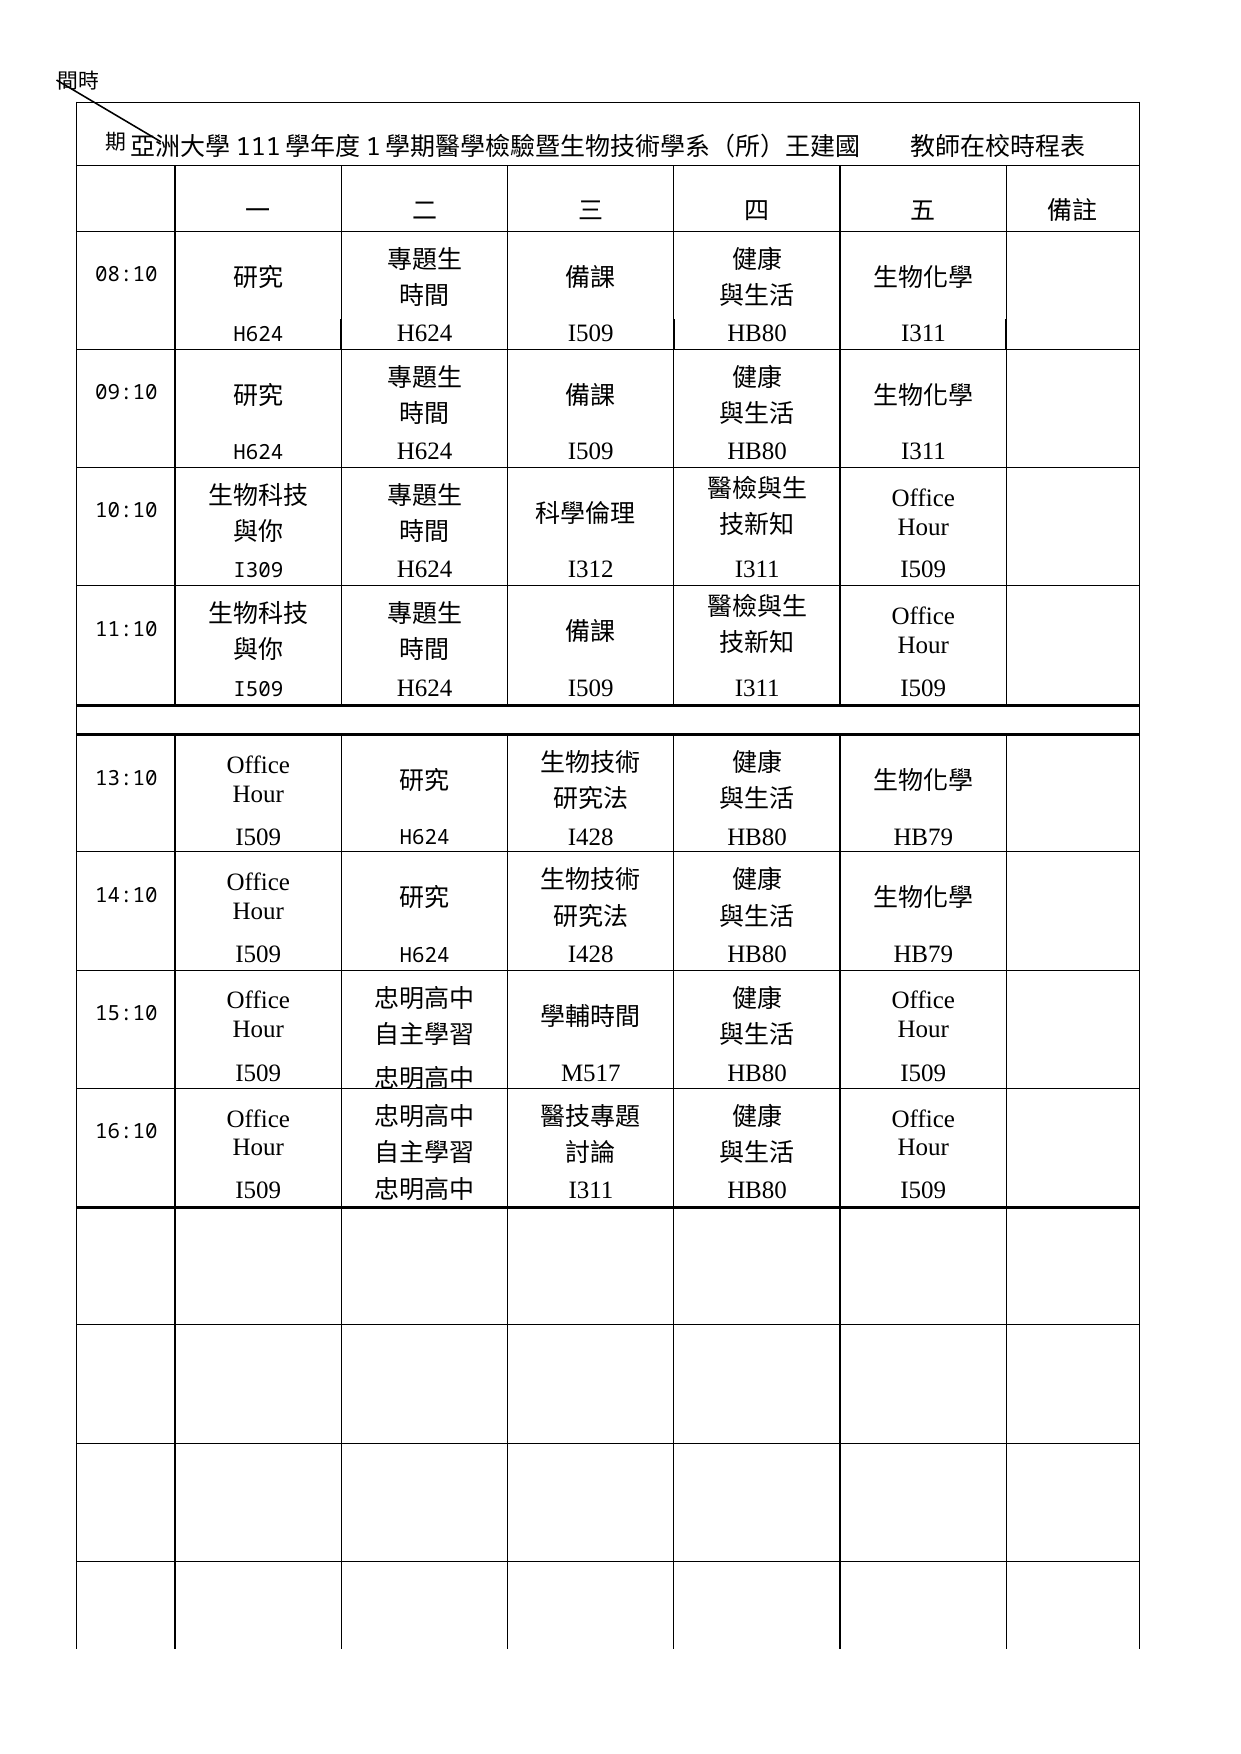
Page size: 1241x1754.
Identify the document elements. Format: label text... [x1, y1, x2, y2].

table_cell I509 [841, 1176, 1006, 1206]
table_cell 09:10 ｜ 10:00 [77, 350, 174, 437]
table_cell [508, 1444, 673, 1531]
table_cell 生物化學 [841, 232, 1006, 319]
table_cell [1007, 971, 1139, 1058]
table_cell I311 [841, 319, 1005, 349]
table_cell I311 [508, 1176, 673, 1206]
table_cell [1007, 852, 1139, 940]
table_cell 生物技術研究法 [508, 736, 673, 822]
table_cell [342, 1209, 507, 1294]
table_header 亞洲大學111學年度1學期醫學檢驗暨生物技術學系（所）王建國 教師在校時程表 [77, 103, 1139, 165]
table_cell 健康 與生活 [674, 1089, 839, 1176]
table_cell H624 [342, 319, 507, 349]
table_cell I311 [674, 674, 839, 703]
table_cell 備課 [508, 350, 673, 437]
table_cell [508, 1325, 673, 1413]
table_cell I509 [841, 1058, 1006, 1088]
table_cell [176, 1444, 341, 1531]
table_cell [1007, 1295, 1139, 1324]
table_cell H624 [342, 438, 507, 467]
table_cell 地點 [77, 1058, 174, 1088]
table_cell 生物技術研究法 [508, 852, 673, 940]
table_cell M517 [508, 1058, 673, 1088]
table_cell 專題生 時間 [342, 468, 507, 556]
table_cell 備課 [508, 232, 673, 319]
table_cell Office Hour [841, 468, 1006, 556]
table_cell 醫技專題討論 [508, 1089, 673, 1176]
table_cell 科學倫理 [508, 468, 673, 556]
table_cell [508, 1209, 673, 1294]
table_cell 備課 [508, 586, 673, 674]
table_cell 忠明高中 [342, 1058, 507, 1088]
table_cell 四 [674, 166, 839, 231]
table_cell 專題生 時間 [342, 350, 507, 437]
table_cell HB80 [674, 1058, 839, 1088]
table_cell 10:10 ｜ 11:00 [77, 468, 174, 556]
table_cell Office Hour [176, 736, 341, 822]
table_cell [131, 122, 162, 140]
table_cell [77, 1444, 174, 1531]
table_cell 08:10 ｜ 09:00 [77, 232, 174, 319]
table_cell [77, 166, 174, 231]
table_cell 生物化學 [841, 736, 1006, 822]
table_cell 醫檢與生技新知 [674, 586, 839, 674]
table_cell 地點 [77, 438, 174, 467]
table_cell [1007, 1444, 1139, 1531]
table_cell 14:10 ｜ 15:00 [77, 852, 174, 940]
table_cell I509 [841, 556, 1006, 585]
table_cell 忠明高中自主學習 [342, 971, 507, 1058]
table_cell I509 [176, 1176, 341, 1206]
table_cell 地點 [77, 1295, 174, 1324]
table_cell [176, 1531, 341, 1561]
table_cell [1007, 674, 1139, 703]
table_cell I309 [176, 556, 341, 585]
table_cell [42, 61, 130, 106]
table_cell I428 [508, 940, 673, 969]
table_cell [1007, 822, 1139, 851]
table_cell 健康 與生活 [674, 350, 839, 437]
table_cell [1007, 319, 1139, 349]
table_cell [1007, 1531, 1139, 1561]
table_cell HB79 [841, 940, 1006, 969]
table_cell [1007, 1176, 1139, 1206]
table_cell [342, 1295, 507, 1324]
table_cell 地點 [77, 822, 174, 851]
table_cell [176, 1413, 341, 1442]
table_cell [342, 1325, 507, 1413]
table_cell [77, 1562, 174, 1649]
table_cell 研究 [342, 736, 507, 822]
table_cell I509 [176, 822, 341, 851]
table_cell HB80 [675, 319, 839, 349]
table_cell [508, 1531, 673, 1561]
table_cell [1007, 586, 1139, 674]
table_cell H624 [342, 822, 507, 851]
table_cell I312 [508, 556, 673, 585]
table_cell [1007, 736, 1139, 822]
table_cell [674, 1413, 839, 1442]
table_cell [176, 1325, 341, 1413]
table_cell 13:10 ｜ 14:00 [77, 736, 174, 822]
table_cell HB80 [674, 822, 839, 851]
table_cell [841, 1444, 1006, 1531]
table_cell Office Hour [176, 1089, 341, 1176]
table_cell H624 [342, 940, 507, 969]
table_cell [841, 1295, 1006, 1324]
table_cell [176, 1295, 341, 1324]
table_cell [674, 1295, 839, 1324]
table_cell 生物化學 [841, 350, 1006, 437]
table_cell [1007, 468, 1139, 556]
table_cell 專題生 時間 [342, 586, 507, 674]
table_cell [77, 1209, 174, 1294]
table_cell [1007, 1562, 1139, 1649]
table_cell [1007, 350, 1139, 437]
table_cell I509 [176, 674, 341, 703]
table_cell 地點 [77, 319, 174, 349]
table_cell I509 [841, 674, 1006, 703]
table_cell 地點 [77, 940, 174, 969]
table_cell 五 [841, 166, 1006, 231]
table_cell [841, 1209, 1006, 1294]
table_cell [841, 1413, 1006, 1442]
table_cell 地點 [77, 1176, 174, 1206]
table_cell [1007, 1058, 1139, 1088]
table_cell [77, 1325, 174, 1413]
table_cell HB80 [674, 438, 839, 467]
table_cell 研究 [176, 350, 341, 437]
table_cell HB79 [841, 822, 1006, 851]
table_cell I428 [508, 822, 673, 851]
table_cell 生物科技與你 [176, 586, 341, 674]
table_cell [674, 1325, 839, 1413]
table_cell [1007, 1089, 1139, 1176]
table_cell H624 [176, 319, 340, 349]
table_cell H624 [342, 556, 507, 585]
table_cell 健康 與生活 [674, 852, 839, 940]
table_cell [342, 1413, 507, 1442]
table_cell H624 [176, 438, 341, 467]
table_cell 一 [176, 166, 341, 231]
table_cell [1007, 1413, 1139, 1442]
table_cell [674, 1444, 839, 1531]
table_cell 地點 [77, 1531, 174, 1561]
table_cell [508, 1562, 673, 1649]
table_cell [841, 1562, 1006, 1649]
table_cell 忠明高中 [342, 1176, 507, 1206]
table_cell [176, 1562, 341, 1649]
table_cell I509 [508, 674, 673, 703]
table_cell [674, 1562, 839, 1649]
table_cell [1007, 232, 1139, 319]
table_cell [1007, 438, 1139, 467]
table_cell Office Hour [176, 852, 341, 940]
table_cell I509 [508, 319, 673, 349]
table_cell [841, 1325, 1006, 1413]
table_cell 11:10 ｜ 12:00 [77, 586, 174, 674]
table_cell [674, 1209, 839, 1294]
table_cell 專題生 時間 [342, 232, 507, 319]
table_cell [1007, 1209, 1139, 1294]
table_cell 三 [508, 166, 673, 231]
table_cell 二 [342, 166, 507, 231]
table_cell 地點 [77, 674, 174, 703]
table_cell 生物化學 [841, 852, 1006, 940]
table_cell [135, 137, 150, 154]
table_cell 研究 [176, 232, 341, 319]
table_cell [508, 1413, 673, 1442]
table_cell [342, 1444, 507, 1531]
table_cell Office Hour [176, 971, 341, 1058]
table_cell [508, 1295, 673, 1324]
table_cell 午 休 [77, 707, 1139, 733]
table_cell Office Hour [841, 1089, 1006, 1176]
table_cell [342, 1562, 507, 1649]
table_cell 健康 與生活 [674, 971, 839, 1058]
table_cell [176, 1209, 341, 1294]
table_cell 備註 [1007, 166, 1139, 231]
table_cell I311 [841, 438, 1006, 467]
table_cell 研究 [342, 852, 507, 940]
table_cell 醫檢與生技新知 [674, 468, 839, 556]
table_cell [841, 1531, 1006, 1561]
table_cell 忠明高中自主學習 [342, 1089, 507, 1176]
table_cell 健康 與生活 [674, 232, 839, 319]
table_cell [1007, 1325, 1139, 1413]
table_cell 生物科技與你 [176, 468, 341, 556]
table_cell 15:10 ｜ 16:00 [77, 971, 174, 1058]
table_cell I509 [176, 940, 341, 969]
table_cell I509 [508, 438, 673, 467]
table_cell H624 [342, 674, 507, 703]
table_cell HB80 [674, 940, 839, 969]
table_cell 學輔時間 [508, 971, 673, 1058]
table_cell 地點 [77, 556, 174, 585]
table_cell HB80 [674, 1176, 839, 1206]
table_cell 16:10 ｜ 17:00 [77, 1089, 174, 1176]
table_cell [90, 122, 162, 159]
table_cell [1007, 940, 1139, 969]
table_cell Office Hour [841, 586, 1006, 674]
table_cell [674, 1531, 839, 1561]
table_cell I311 [674, 556, 839, 585]
table_cell [342, 1531, 507, 1561]
table_cell 健康 與生活 [674, 736, 839, 822]
table_cell Office Hour [841, 971, 1006, 1058]
table_cell I509 [176, 1058, 341, 1088]
table_cell 地點 [77, 1413, 174, 1442]
table_cell [1007, 556, 1139, 585]
